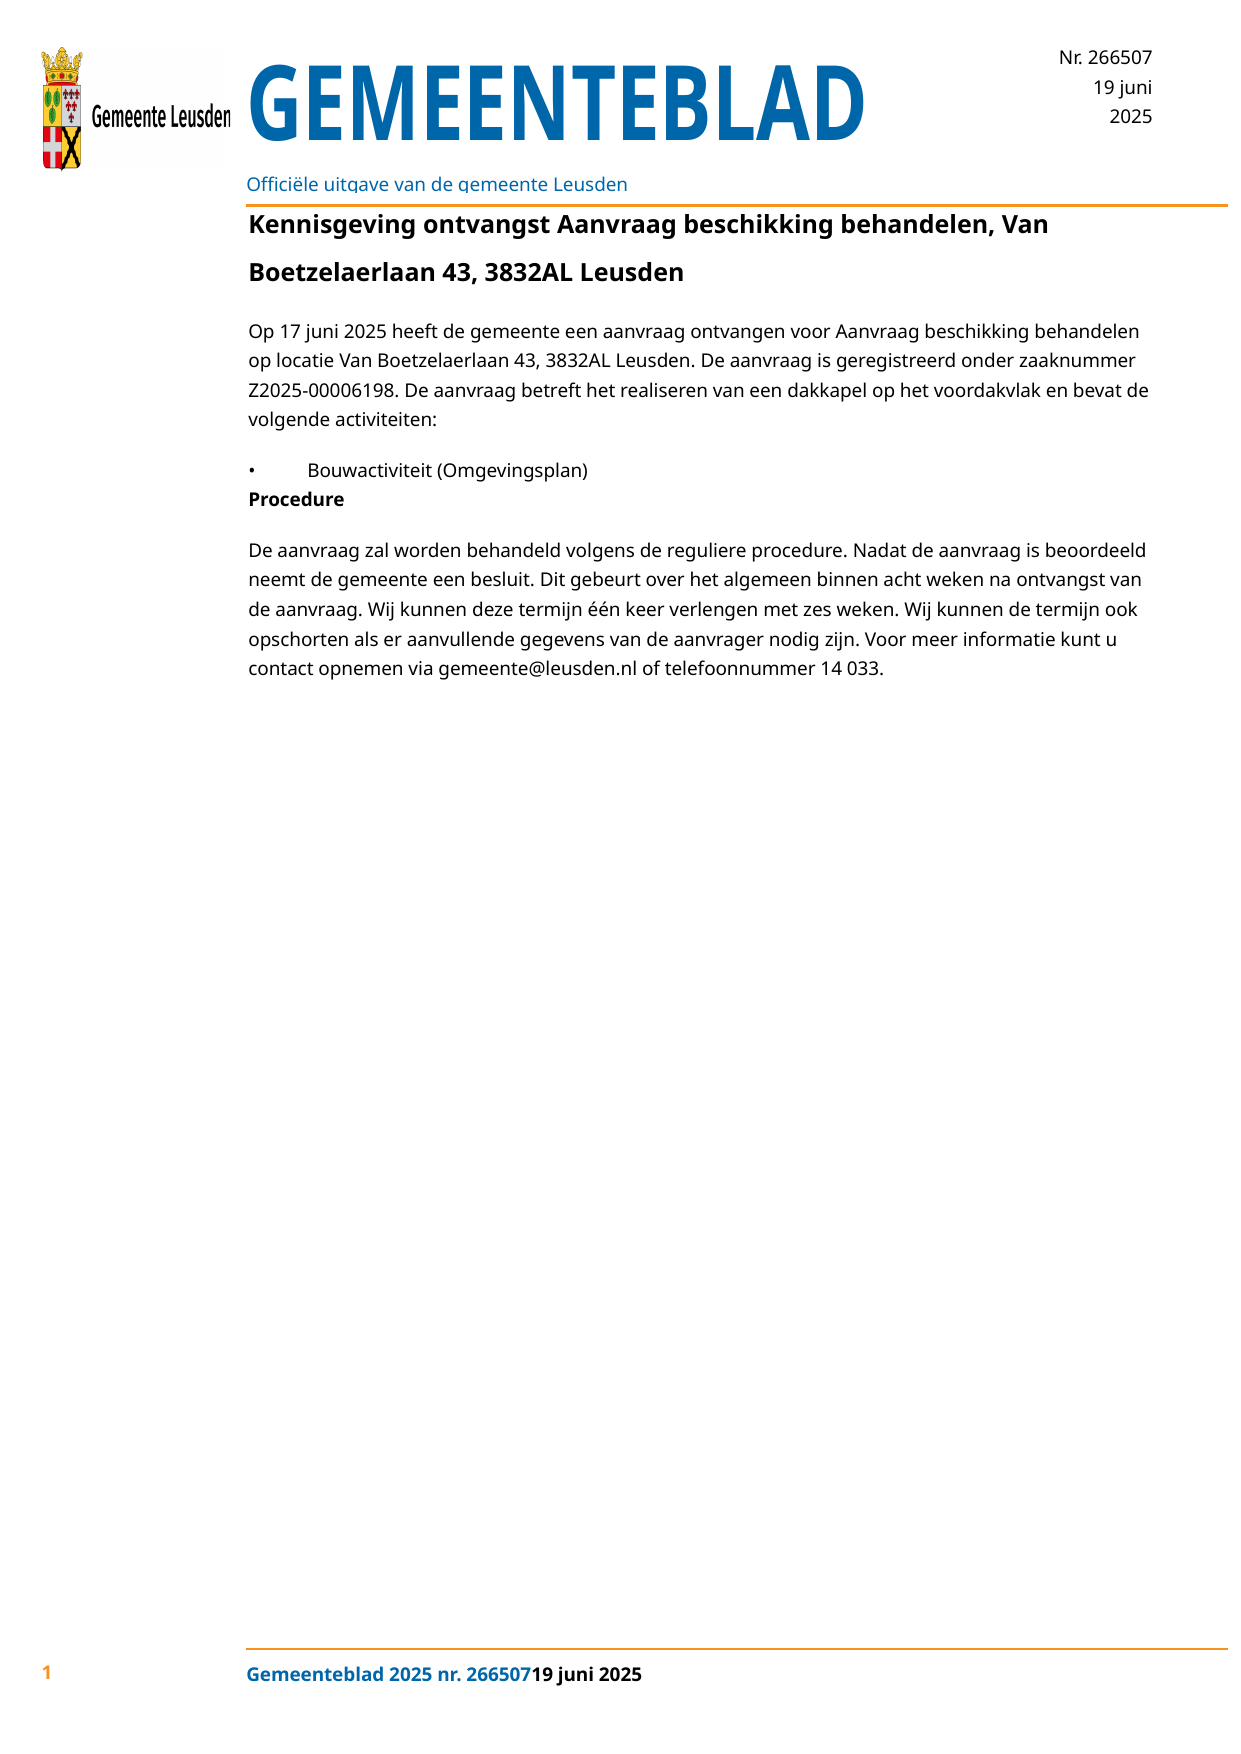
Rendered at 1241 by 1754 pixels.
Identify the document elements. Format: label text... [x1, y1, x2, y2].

text Op 17 juni 2025 heeft de gemeente een aanvraag ontvangen voor Aanvraag beschikking behandelen op locatie Van Boetzelaerlaan 43, 3832AL Leusden. De aanvraag is geregistreerd onder zaaknummer Z2025-00006198. De aanvraag betreft het realiseren van een dakkapel op het voordakvlak en bevat de volgende activiteiten: [248, 318, 1152, 432]
text Procedure [248, 487, 1152, 512]
list Bouwactiviteit (Omgevingsplan) [248, 457, 1152, 483]
text De aanvraag zal worden behandeld volgens de reguliere procedure. Nadat de aanvraag is beoordeeld neemt de gemeente een besluit. Dit gebeurt over het algemeen binnen acht weken na ontvangst van de aanvraag. Wij kunnen deze termijn één keer verlengen met zes weken. Wij kunnen de termijn ook opschorten als er aanvullende gegevens van de aanvrager nodig zijn. Voor meer informatie kunt u contact opnemen via gemeente@leusden.nl of telefoonnummer 14 033. [248, 537, 1152, 681]
picture [41, 47, 231, 172]
text Kennisgeving ontvangst Aanvraag beschikking behandelen, Van Boetzelaerlaan 43, 3832AL Leusden [248, 207, 1152, 288]
